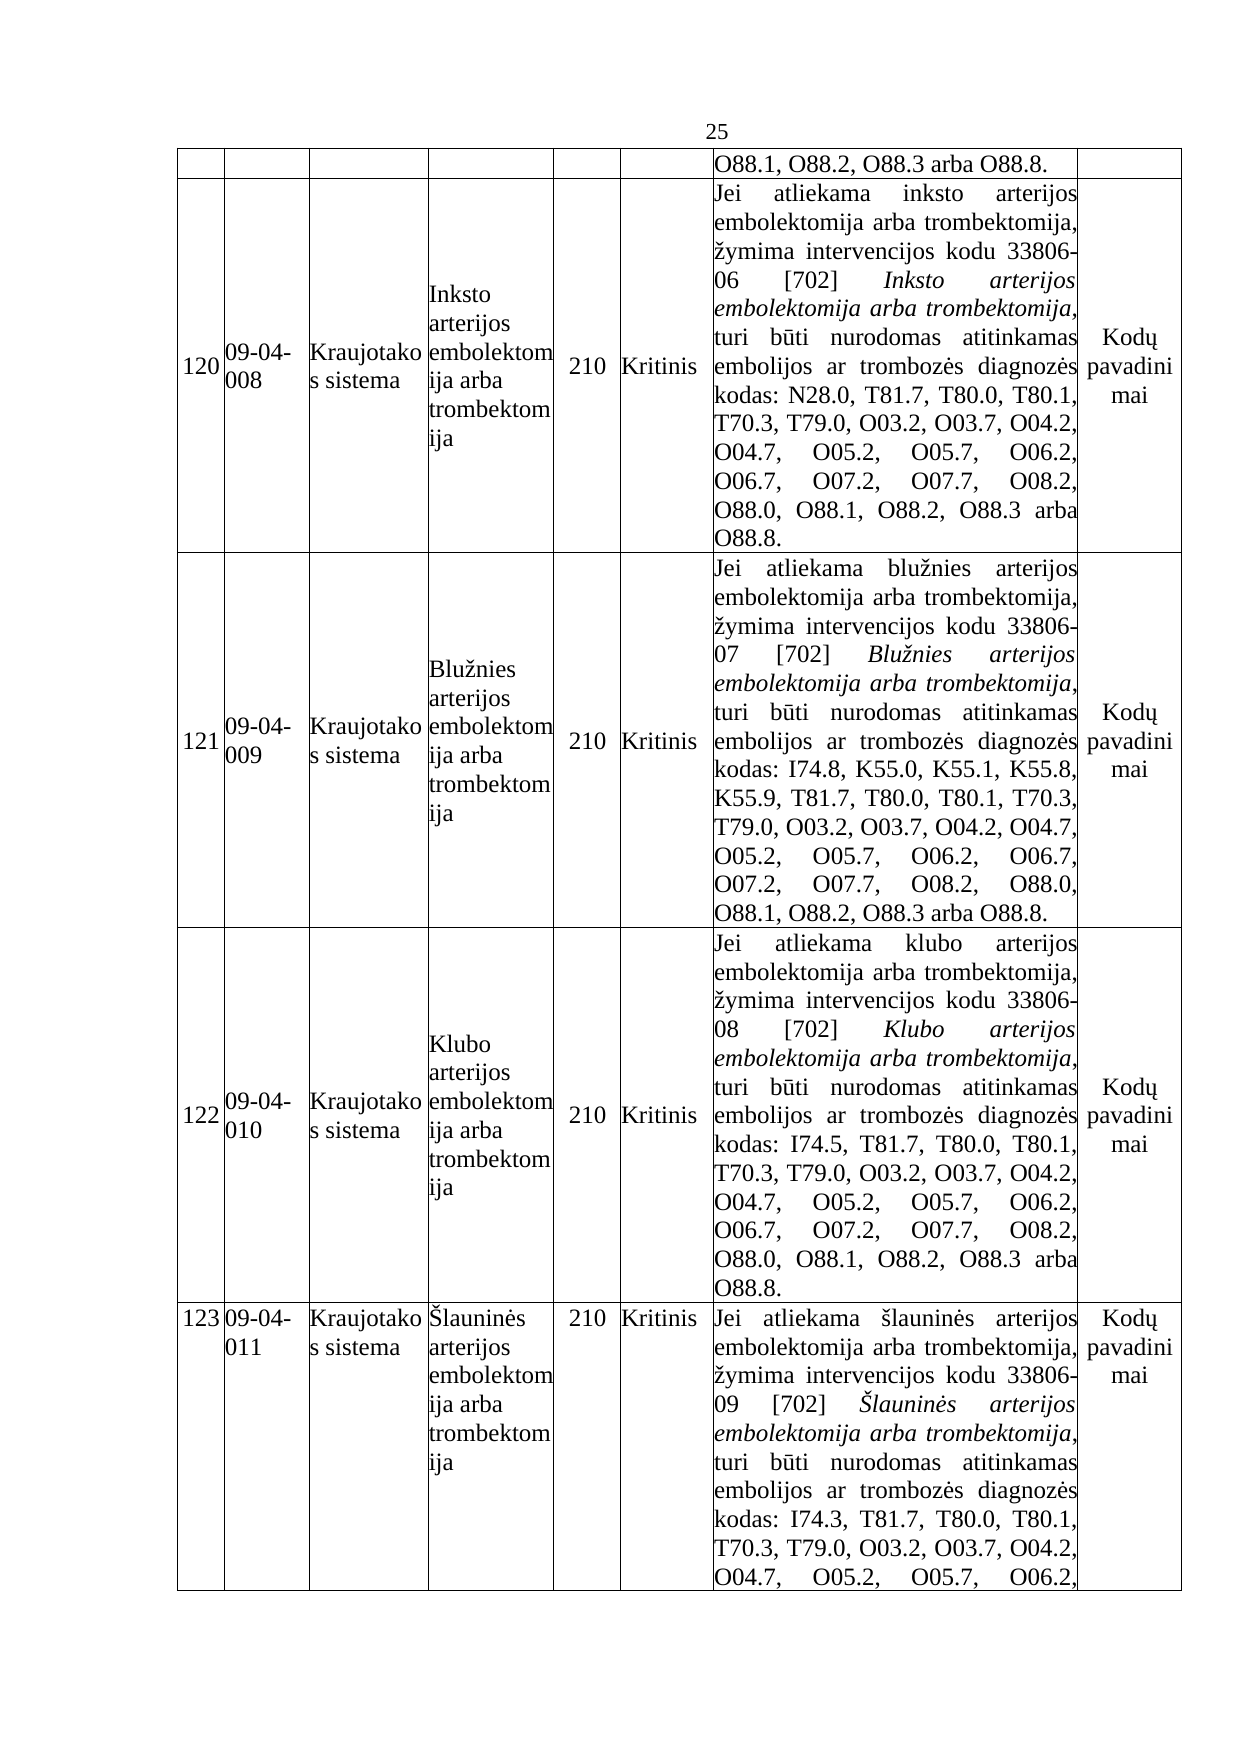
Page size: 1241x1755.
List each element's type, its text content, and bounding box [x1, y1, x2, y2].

table_cell 09-04-008 [225, 179, 309, 552]
table_cell [554, 149, 620, 177]
table_cell Inksto arterijos embolektomija arba trombektomija [429, 179, 553, 552]
table_cell Kritinis [621, 928, 713, 1302]
table_cell 120 [178, 179, 224, 552]
table_cell Kraujotakos sistema [310, 179, 428, 552]
table_cell Klubo arterijos embolektomija arba trombektomija [429, 928, 553, 1302]
table_cell 210 [554, 553, 620, 927]
table_cell Jei atliekama inksto arterijos embolektomija arba trombektomija, žymima intervencijos kodu 33806-06 [702] Inksto arterijos embolektomija arba trombektomija, turi būti nurodomas atitinkamas embolijos ar trombozės diagnozės kodas: N28.0, T81.7, T80.0, T80.1, T70.3, T79.0, O03.2, O03.7, O04.2, O04.7, O05.2, O05.7, O06.2, O06.7, O07.2, O07.7, O08.2, O88.0, O88.1, O88.2, O88.3 arba O88.8. [714, 179, 1077, 552]
table_cell [225, 149, 309, 177]
table_cell 210 [554, 928, 620, 1302]
table_cell 09-04-011 [225, 1303, 309, 1590]
table_cell Blužnies arterijos embolektomija arba trombektomija [429, 553, 553, 927]
table_cell Kodų pavadinimai [1078, 928, 1181, 1302]
table_cell Kritinis [621, 553, 713, 927]
table_cell 121 [178, 553, 224, 927]
table_cell Šlauninės arterijos embolektomija arba trombektomija [429, 1303, 553, 1590]
table_cell Kodų pavadinimai [1078, 553, 1181, 927]
table_cell 123 [178, 1303, 224, 1590]
table_cell Kritinis [621, 179, 713, 552]
table_cell O88.1, O88.2, O88.3 arba O88.8. [714, 149, 1077, 177]
table_cell Jei atliekama blužnies arterijos embolektomija arba trombektomija, žymima intervencijos kodu 33806-07 [702] Blužnies arterijos embolektomija arba trombektomija, turi būti nurodomas atitinkamas embolijos ar trombozės diagnozės kodas: I74.8, K55.0, K55.1, K55.8, K55.9, T81.7, T80.0, T80.1, T70.3, T79.0, O03.2, O03.7, O04.2, O04.7, O05.2, O05.7, O06.2, O06.7, O07.2, O07.7, O08.2, O88.0, O88.1, O88.2, O88.3 arba O88.8. [714, 553, 1077, 927]
table_cell Kraujotakos sistema [310, 553, 428, 927]
table_cell Kraujotakos sistema [310, 1303, 428, 1590]
table_cell [310, 149, 428, 177]
table_cell [429, 149, 553, 177]
table_cell Kraujotakos sistema [310, 928, 428, 1302]
table_cell 122 [178, 928, 224, 1302]
table_cell Jei atliekama klubo arterijos embolektomija arba trombektomija, žymima intervencijos kodu 33806-08 [702] Klubo arterijos embolektomija arba trombektomija, turi būti nurodomas atitinkamas embolijos ar trombozės diagnozės kodas: I74.5, T81.7, T80.0, T80.1, T70.3, T79.0, O03.2, O03.7, O04.2, O04.7, O05.2, O05.7, O06.2, O06.7, O07.2, O07.7, O08.2, O88.0, O88.1, O88.2, O88.3 arba O88.8. [714, 928, 1077, 1302]
table_cell [1078, 149, 1181, 177]
table_cell 210 [554, 1303, 620, 1590]
table_cell Jei atliekama šlauninės arterijos embolektomija arba trombektomija, žymima intervencijos kodu 33806-09 [702] Šlauninės arterijos embolektomija arba trombektomija, turi būti nurodomas atitinkamas embolijos ar trombozės diagnozės kodas: I74.3, T81.7, T80.0, T80.1, T70.3, T79.0, O03.2, O03.7, O04.2, O04.7, O05.2, O05.7, O06.2, [714, 1303, 1077, 1590]
table_cell 210 [554, 179, 620, 552]
table_cell Kodų pavadinimai [1078, 179, 1181, 552]
table_cell Kodų pavadinimai [1078, 1303, 1181, 1590]
table_cell [178, 149, 224, 177]
table_cell 09-04-010 [225, 928, 309, 1302]
table_cell Kritinis [621, 1303, 713, 1590]
table_cell [621, 149, 713, 177]
table_cell 09-04-009 [225, 553, 309, 927]
